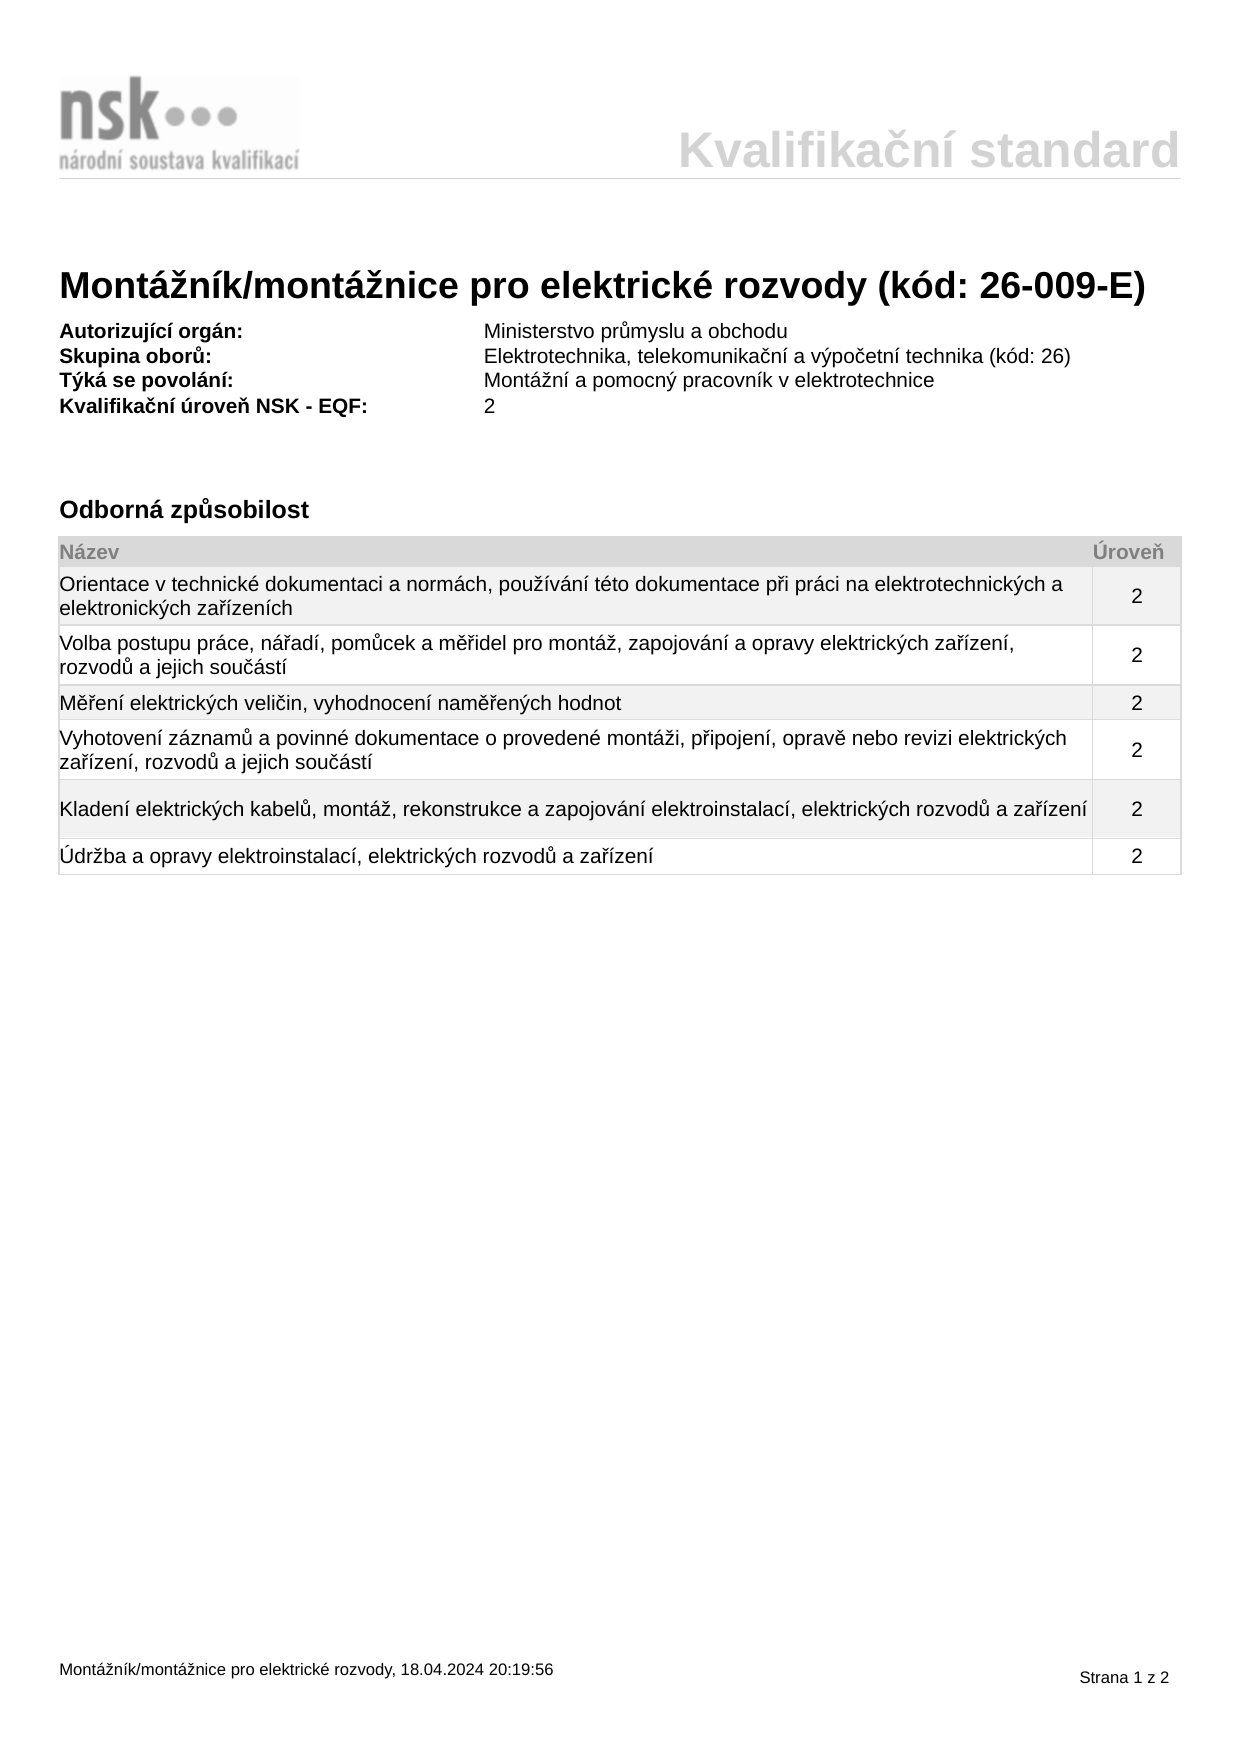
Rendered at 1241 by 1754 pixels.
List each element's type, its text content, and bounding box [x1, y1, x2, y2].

table_cell [626, 307, 862, 319]
table_cell [59, 875, 483, 1173]
table_header Kvalifikační standard [626, 59, 1181, 178]
table_header [621, 59, 626, 172]
table_cell [620, 1174, 626, 1416]
table_cell [484, 196, 620, 224]
table_cell Kladení elektrických kabelů, montáž, rekonstrukce a zapojování elektroinstalací, elektrických rozvodů a zařízení [60, 780, 1092, 837]
table_cell [626, 196, 862, 224]
table_cell [620, 196, 626, 224]
table_cell 2 [1093, 686, 1180, 719]
table_cell Měření elektrických veličin, vyhodnocení naměřených hodnot [60, 686, 1092, 719]
table_cell [862, 196, 1093, 224]
table_cell [1169, 1174, 1181, 1416]
table_cell [59, 1174, 483, 1416]
table_cell Úroveň [1093, 537, 1180, 566]
table_cell Skupina oborů: [59, 344, 483, 368]
table_cell Kvalifikační úroveň NSK - EQF: [59, 394, 483, 417]
table_cell [862, 524, 1093, 536]
table_cell [59, 307, 483, 319]
table_cell Název [60, 537, 1092, 566]
table_cell [1169, 1660, 1181, 1696]
table_cell Údržba a opravy elektroinstalací, elektrických rozvodů a zařízení [60, 839, 1092, 873]
table_cell [620, 307, 626, 319]
picture [58, 59, 621, 172]
table_cell Autorizující orgán: [59, 319, 483, 343]
table_cell 2 [484, 394, 1181, 417]
table_cell [484, 875, 620, 1173]
table_cell [620, 1416, 626, 1659]
table_cell [59, 179, 1181, 196]
table_cell Strana 1 z 2 [862, 1660, 1169, 1696]
table_cell [1169, 196, 1181, 224]
table_cell Týká se povolání: [59, 368, 483, 392]
table_cell [626, 524, 862, 536]
table_cell [862, 1416, 1093, 1659]
table_cell [484, 418, 620, 489]
table_cell [1169, 524, 1181, 536]
table_cell [862, 418, 1093, 489]
table_cell 2 [1093, 567, 1180, 624]
table_cell [1169, 307, 1181, 319]
table_cell [1093, 196, 1169, 224]
table_cell [59, 524, 483, 536]
table_cell [484, 1174, 620, 1416]
table_cell [1169, 875, 1181, 1173]
table_cell Montážník/montážnice pro elektrické rozvody, 18.04.2024 20:19:56 [59, 1660, 862, 1696]
table_cell [1093, 1416, 1169, 1659]
table_cell [626, 875, 862, 1173]
table_cell [484, 524, 620, 536]
table_cell [1169, 418, 1181, 489]
table_cell [862, 1174, 1093, 1416]
table_cell 2 [1093, 839, 1180, 873]
table_cell [862, 875, 1093, 1173]
table_cell [1093, 524, 1169, 536]
table_cell [620, 875, 626, 1173]
table_cell [1093, 418, 1169, 489]
table_cell Montážní a pomocný pracovník v elektrotechnice [484, 368, 1181, 393]
table_cell 2 [1093, 626, 1180, 684]
table_cell [626, 1416, 862, 1659]
table_cell [59, 418, 483, 489]
table_cell Ministerstvo průmyslu a obchodu [484, 319, 1181, 344]
table_cell [1093, 1174, 1169, 1416]
table_cell [484, 172, 620, 178]
table_cell [620, 524, 626, 536]
table_cell [626, 418, 862, 489]
table_cell [626, 1174, 862, 1416]
table_cell [862, 307, 1093, 319]
table_cell 2 [1093, 720, 1180, 779]
table_cell 2 [1093, 780, 1180, 837]
table_cell [1169, 1416, 1181, 1659]
table_cell Odborná způsobilost [59, 489, 1181, 524]
table_cell Montážník/montážnice pro elektrické rozvody (kód: 26-009-E) [59, 224, 1181, 307]
table_cell Volba postupu práce, nářadí, pomůcek a měřidel pro montáž, zapojování a opravy elektrických zařízení, rozvodů a jejich součástí [60, 626, 1092, 684]
table_cell [620, 418, 626, 489]
table_cell [59, 172, 483, 178]
table_cell Elektrotechnika, telekomunikační a výpočetní technika (kód: 26) [484, 344, 1181, 368]
table_cell [1093, 307, 1169, 319]
table_cell [484, 307, 620, 319]
table_cell [484, 1416, 620, 1659]
table_cell Vyhotovení záznamů a povinné dokumentace o provedené montáži, připojení, opravě nebo revizi elektrických zařízení, rozvodů a jejich součástí [60, 720, 1092, 779]
table_cell [59, 196, 483, 224]
table_cell Orientace v technické dokumentaci a normách, používání této dokumentace při práci na elektrotechnických a elektronických zařízeních [60, 567, 1092, 624]
table_cell [1093, 875, 1169, 1173]
table_cell [59, 1416, 483, 1659]
